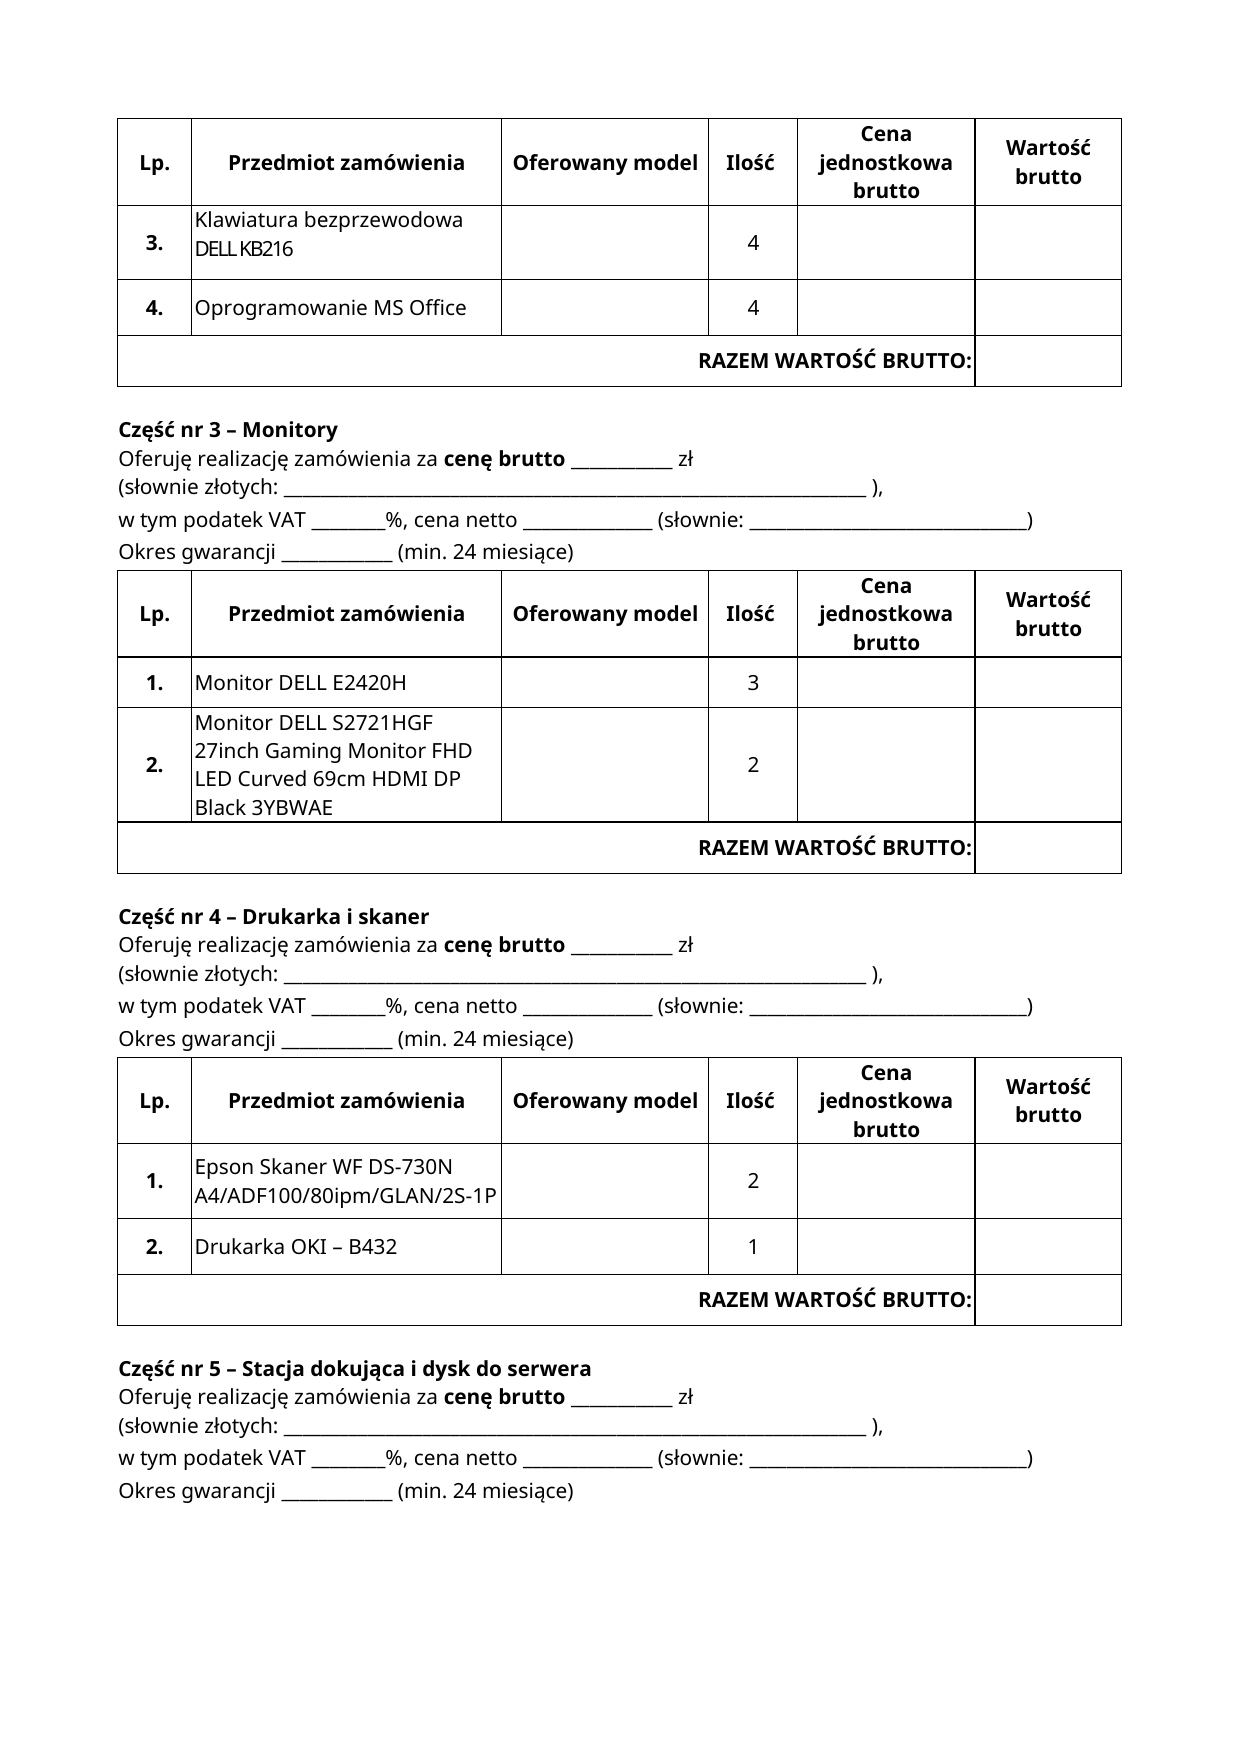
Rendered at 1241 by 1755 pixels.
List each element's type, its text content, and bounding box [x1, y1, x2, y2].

text w tym podatek VAT ________%, cena netto ______________ (słownie: ______________________________) [118, 505, 1122, 533]
table_cell [798, 1144, 974, 1218]
text Część nr 3 – Monitory [118, 415, 1122, 444]
table_cell [798, 206, 974, 279]
table_cell 1. [118, 1144, 191, 1218]
table_cell 3 [709, 658, 797, 707]
table_cell Klawiatura bezprzewodowa DELL KB216 [192, 206, 501, 279]
table_cell [976, 1275, 1121, 1324]
table_cell [976, 708, 1121, 821]
text w tym podatek VAT ________%, cena netto ______________ (słownie: ______________________________) [118, 1443, 1122, 1472]
table_header Ilość [709, 119, 797, 204]
text Oferuję realizację zamówienia za cenę brutto ___________ zł [118, 1382, 1122, 1411]
table_header Przedmiot zamówienia [192, 1058, 501, 1143]
table_header Wartość brutto [976, 571, 1121, 656]
text Oferuję realizację zamówienia za cenę brutto ___________ zł [118, 444, 1122, 472]
table_cell RAZEM WARTOŚĆ BRUTTO: [118, 336, 974, 386]
table_cell RAZEM WARTOŚĆ BRUTTO: [118, 1275, 974, 1324]
table_header Oferowany model [502, 119, 708, 204]
table_cell Drukarka OKI – B432 [192, 1219, 501, 1273]
table_header Przedmiot zamówienia [192, 571, 501, 656]
table_cell 2 [709, 1144, 797, 1218]
table_cell [976, 336, 1121, 386]
table_cell Epson Skaner WF DS-730N A4/ADF100/80ipm/GLAN/2S-1P [192, 1144, 501, 1218]
table_cell 2 [709, 708, 797, 821]
table_cell [798, 708, 974, 821]
text Część nr 5 – Stacja dokująca i dysk do serwera [118, 1354, 1122, 1382]
table_cell Monitor DELL E2420H [192, 658, 501, 707]
table_cell Oprogramowanie MS Office [192, 280, 501, 335]
table_cell 1 [709, 1219, 797, 1273]
table_header Wartość brutto [976, 119, 1121, 204]
table_cell [502, 708, 708, 821]
table_header Lp. [118, 119, 191, 204]
table_header Cena jednostkowa brutto [798, 1058, 974, 1143]
table_cell [976, 1219, 1121, 1273]
table_header Oferowany model [502, 1058, 708, 1143]
table_cell [976, 280, 1121, 335]
table_header Cena jednostkowa brutto [798, 119, 974, 204]
table_header Ilość [709, 571, 797, 656]
table_header Lp. [118, 571, 191, 656]
table_cell [502, 1219, 708, 1273]
table_cell [976, 1144, 1121, 1218]
table_cell [976, 658, 1121, 707]
table_cell Monitor DELL S2721HGF 27inch Gaming Monitor FHD LED Curved 69cm HDMI DP Black 3YBWAE [192, 708, 501, 821]
table_cell [798, 658, 974, 707]
text (słownie złotych: _______________________________________________________________ ), [118, 1411, 1122, 1439]
table_cell [798, 1219, 974, 1273]
table_header Lp. [118, 1058, 191, 1143]
table_header Cena jednostkowa brutto [798, 571, 974, 656]
text Okres gwarancji ____________ (min. 24 miesiące) [118, 537, 1122, 566]
text Oferuję realizację zamówienia za cenę brutto ___________ zł [118, 931, 1122, 959]
table_header Oferowany model [502, 571, 708, 656]
table_cell 1. [118, 658, 191, 707]
table_cell RAZEM WARTOŚĆ BRUTTO: [118, 823, 974, 873]
table_header Ilość [709, 1058, 797, 1143]
text (słownie złotych: _______________________________________________________________ ), [118, 959, 1122, 987]
table_header Przedmiot zamówienia [192, 119, 501, 204]
table_cell [976, 206, 1121, 279]
table_cell [502, 1144, 708, 1218]
table_cell [502, 206, 708, 279]
table_cell 2. [118, 708, 191, 821]
text Okres gwarancji ____________ (min. 24 miesiące) [118, 1024, 1122, 1053]
table_header Wartość brutto [976, 1058, 1121, 1143]
table_cell 3. [118, 206, 191, 279]
table_cell 4 [709, 280, 797, 335]
text Okres gwarancji ____________ (min. 24 miesiące) [118, 1476, 1122, 1504]
text w tym podatek VAT ________%, cena netto ______________ (słownie: ______________________________) [118, 992, 1122, 1020]
table_cell [798, 280, 974, 335]
table_cell 4 [709, 206, 797, 279]
text (słownie złotych: _______________________________________________________________ ), [118, 472, 1122, 501]
text Część nr 4 – Drukarka i skaner [118, 902, 1122, 931]
table_cell [976, 823, 1121, 873]
table_cell [502, 280, 708, 335]
table_cell [502, 658, 708, 707]
table_cell 4. [118, 280, 191, 335]
table_cell 2. [118, 1219, 191, 1273]
